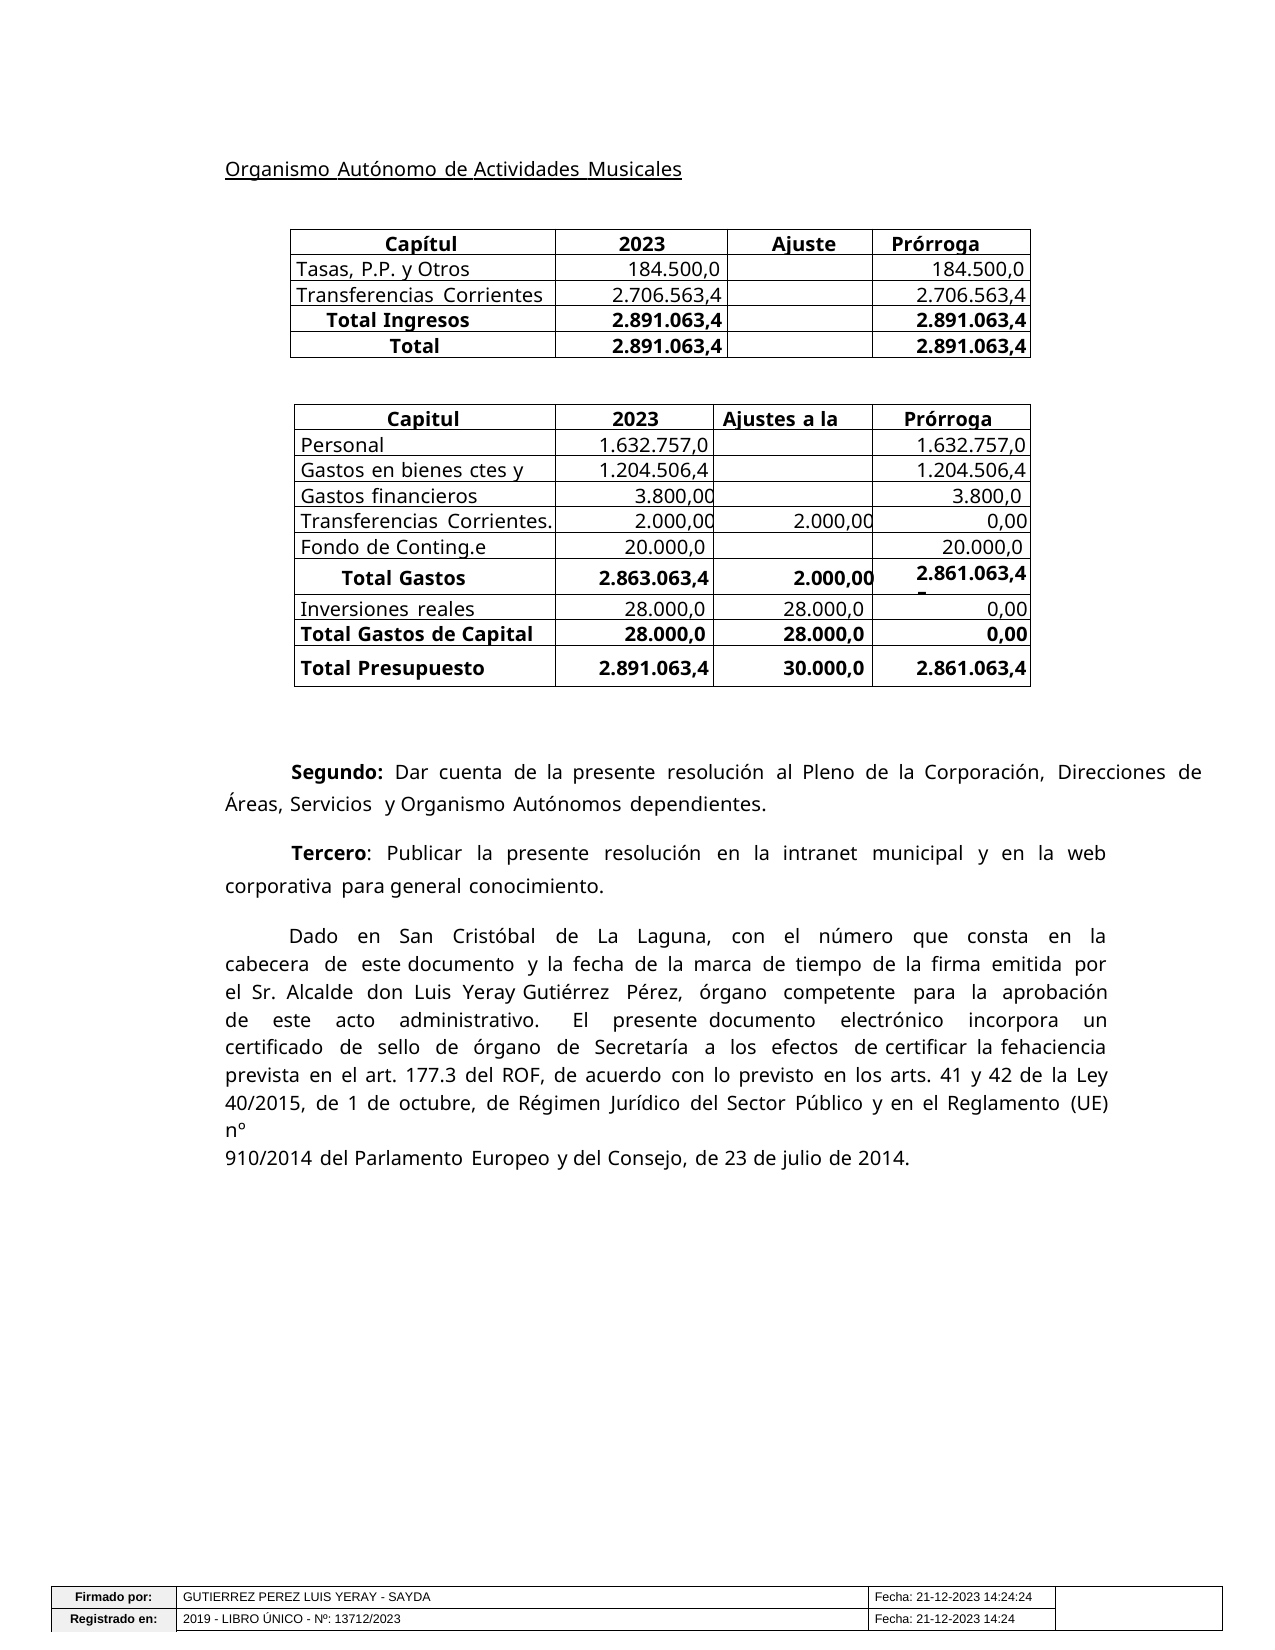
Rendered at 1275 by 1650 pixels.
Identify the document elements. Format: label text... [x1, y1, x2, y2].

text Organismo Autónomo de Actividades Musicales [225, 158, 1235, 181]
table_cell 184.500,00 [873, 255, 1030, 280]
table_cell Transferencias Corrientes [291, 281, 555, 305]
table_cell [714, 533, 872, 557]
table_cell 2.000,00 [714, 559, 872, 593]
table_cell 28.000,00 [556, 620, 713, 645]
table_cell 20.000,00 [873, 533, 1030, 557]
table_cell 28.000,00 [714, 620, 872, 645]
table_header Fecha: 21-12-2023 14:24:24 [869, 1587, 1055, 1608]
table_cell [714, 482, 872, 506]
table_cell 184.500,00 [556, 255, 727, 280]
text Tercero: Publicar la presente resolución en la intranet municipal y en la web corporativa para general conocimiento. [225, 840, 1107, 899]
table_cell Total Presupuesto [295, 646, 555, 686]
table_cell [728, 306, 872, 331]
table_cell 2.861.063,45 [873, 646, 1030, 686]
table_cell 30.000,00 [714, 646, 872, 686]
table_header Capitulo [295, 405, 555, 429]
table_cell 28.000,00 [556, 595, 713, 619]
table_cell 1.204.506,43 [556, 456, 713, 481]
table_cell Total Ingresos Corrientes [291, 306, 555, 331]
table_cell [728, 281, 872, 305]
table_header GUTIERREZ PEREZ LUIS YERAY - SAYDA [177, 1587, 868, 1608]
table_header Prórroga 2024 [873, 230, 1030, 254]
table_cell Fecha: 21-12-2023 14:24 [869, 1609, 1055, 1630]
table_cell Total Gastos de Capital [295, 620, 555, 645]
table_cell Tasas, P.P. y Otros Ingresos [291, 255, 555, 280]
table_cell 2.706.563,45 [556, 281, 727, 305]
table_cell 2.706.563,45 [873, 281, 1030, 305]
table_cell Gastos financieros [295, 482, 555, 506]
table_header Prórroga 2023 [873, 405, 1030, 429]
table_cell 2.891.063,45 [556, 332, 727, 357]
table_cell Total Presupuesto [291, 332, 555, 357]
table_cell Gastos en bienes ctes y serv. [295, 456, 555, 481]
table_cell 2.863.063,45 [556, 559, 713, 593]
table_cell Personal [295, 430, 555, 455]
text 910/2014 del Parlamento Europeo y del Consejo, de 23 de julio de 2014. [225, 1144, 1235, 1172]
table_cell 20.000,00 [556, 533, 713, 557]
table_cell 2.000,00 [714, 507, 872, 532]
table_cell 28.000,00 [714, 595, 872, 619]
table_header Firmado por: [52, 1587, 176, 1608]
table_cell Transferencias Corrientes. [295, 507, 555, 532]
table_header Ajuste [728, 230, 872, 254]
table_cell 0,00 [873, 620, 1030, 645]
table_cell 2.891.063,45 [873, 306, 1030, 331]
table_cell 0,00 [873, 507, 1030, 532]
table_cell 1.632.757,02 [873, 430, 1030, 455]
table_cell Fondo de Conting.e Imprev. [295, 533, 555, 557]
table_cell Inversiones reales [295, 595, 555, 619]
table_cell [728, 255, 872, 280]
text Áreas, Servicios y Organismo Autónomos dependientes. [225, 790, 1235, 817]
table_header [1056, 1587, 1222, 1630]
table_cell 3.800,00 [556, 482, 713, 506]
table_cell [714, 430, 872, 455]
table_cell 2019 - LIBRO ÚNICO - Nº: 13712/2023 [177, 1609, 868, 1630]
table_cell [728, 332, 872, 357]
table_header Capítulo [291, 230, 555, 254]
table_cell 2.891.063,45 [873, 332, 1030, 357]
table_header Ajustes a la baja [714, 405, 872, 429]
table_cell Total Gastos Corrientes [295, 559, 555, 593]
table_cell 2.891.063,45 [556, 646, 713, 686]
table_cell 1.204.506,43 [873, 456, 1030, 481]
text Dado en San Cristóbal de La Laguna, con el número que consta en la cabecera de este documento y la fecha de la marca de tiempo de la firma emitida por el Sr. Alcalde don Luis Yeray Gutiérrez Pérez, órgano competente para la aprobación de este acto administrativo. El presente documento electrónico incorpora un certificado de sello de órgano de Secretaría a los efectos de certificar la fehaciencia prevista en el art. 177.3 del ROF, de acuerdo con lo previsto en los arts. 41 y 42 de la Ley 40/2015, de 1 de octubre, de Régimen Jurídico del Sector Público y en el Reglamento (UE) nº [225, 923, 1108, 1144]
table_cell 2.861.063,45 [873, 559, 1030, 593]
table_cell 3.800,00 [873, 482, 1030, 506]
table_cell [714, 456, 872, 481]
table_cell Registrado en: [52, 1609, 176, 1630]
table_header 2023 [556, 230, 727, 254]
text Segundo: Dar cuenta de la presente resolución al Pleno de la Corporación, Direcciones de [291, 758, 1235, 785]
table_cell 1.632.757,02 [556, 430, 713, 455]
table_cell 2.000,00 [556, 507, 713, 532]
table_header 2023 [556, 405, 713, 429]
table_cell 0,00 [873, 595, 1030, 619]
table_cell 2.891.063,45 [556, 306, 727, 331]
